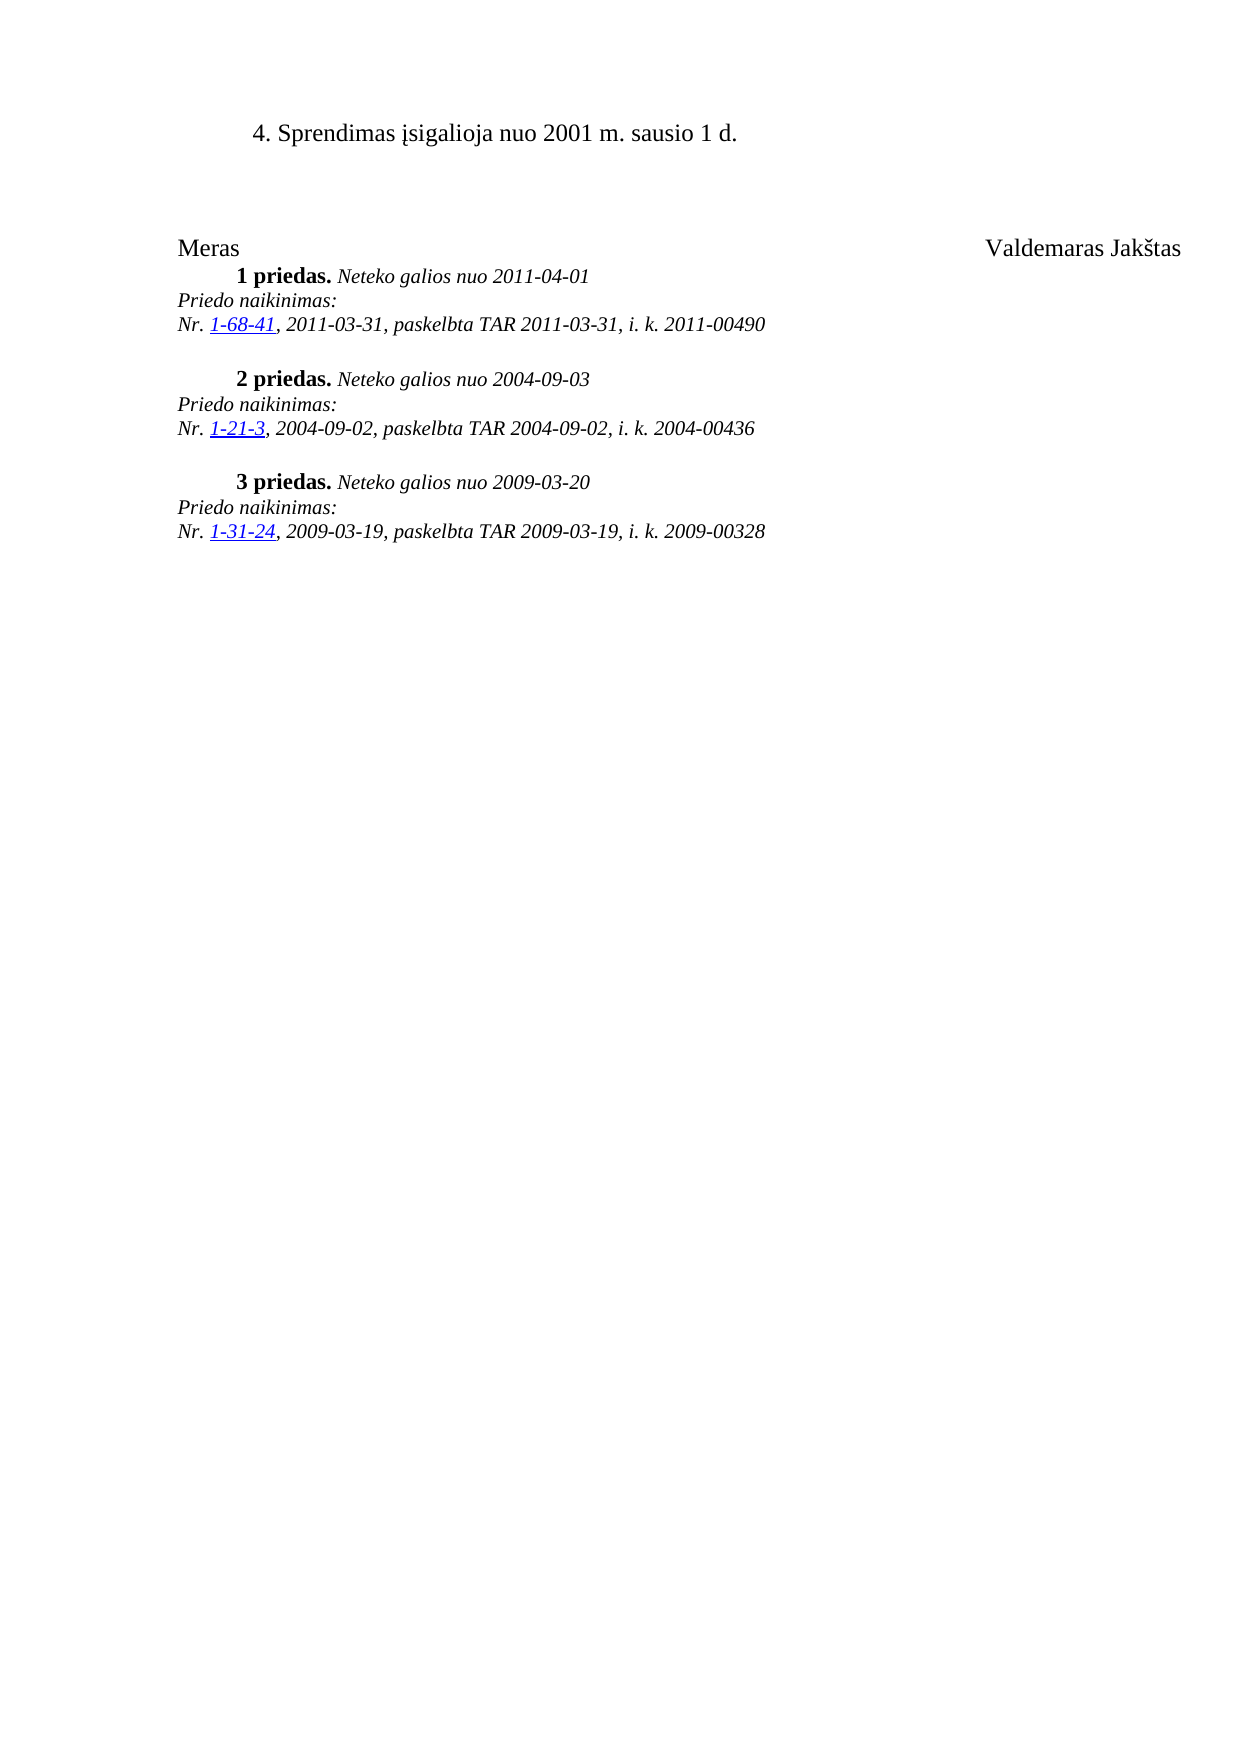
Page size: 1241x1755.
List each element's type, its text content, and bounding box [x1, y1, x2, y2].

text 1 priedas. Neteko galios nuo 2011-04-01 [177, 262, 1181, 288]
text 2 priedas. Neteko galios nuo 2004-09-03 [177, 365, 1181, 391]
text Priedo naikinimas: [177, 495, 1181, 519]
text Meras Valdemaras Jakštas [177, 233, 1181, 262]
text Nr. 1-68-41, 2011-03-31, paskelbta TAR 2011-03-31, i. k. 2011-00490 [177, 312, 1181, 336]
text Nr. 1-31-24, 2009-03-19, paskelbta TAR 2009-03-19, i. k. 2009-00328 [177, 519, 1181, 543]
text 4. Sprendimas įsigalioja nuo 2001 m. sausio 1 d. [177, 118, 1181, 147]
text Nr. 1-21-3, 2004-09-02, paskelbta TAR 2004-09-02, i. k. 2004-00436 [177, 416, 1181, 439]
text 3 priedas. Neteko galios nuo 2009-03-20 [177, 468, 1181, 495]
text Priedo naikinimas: [177, 288, 1181, 312]
text Priedo naikinimas: [177, 391, 1181, 416]
